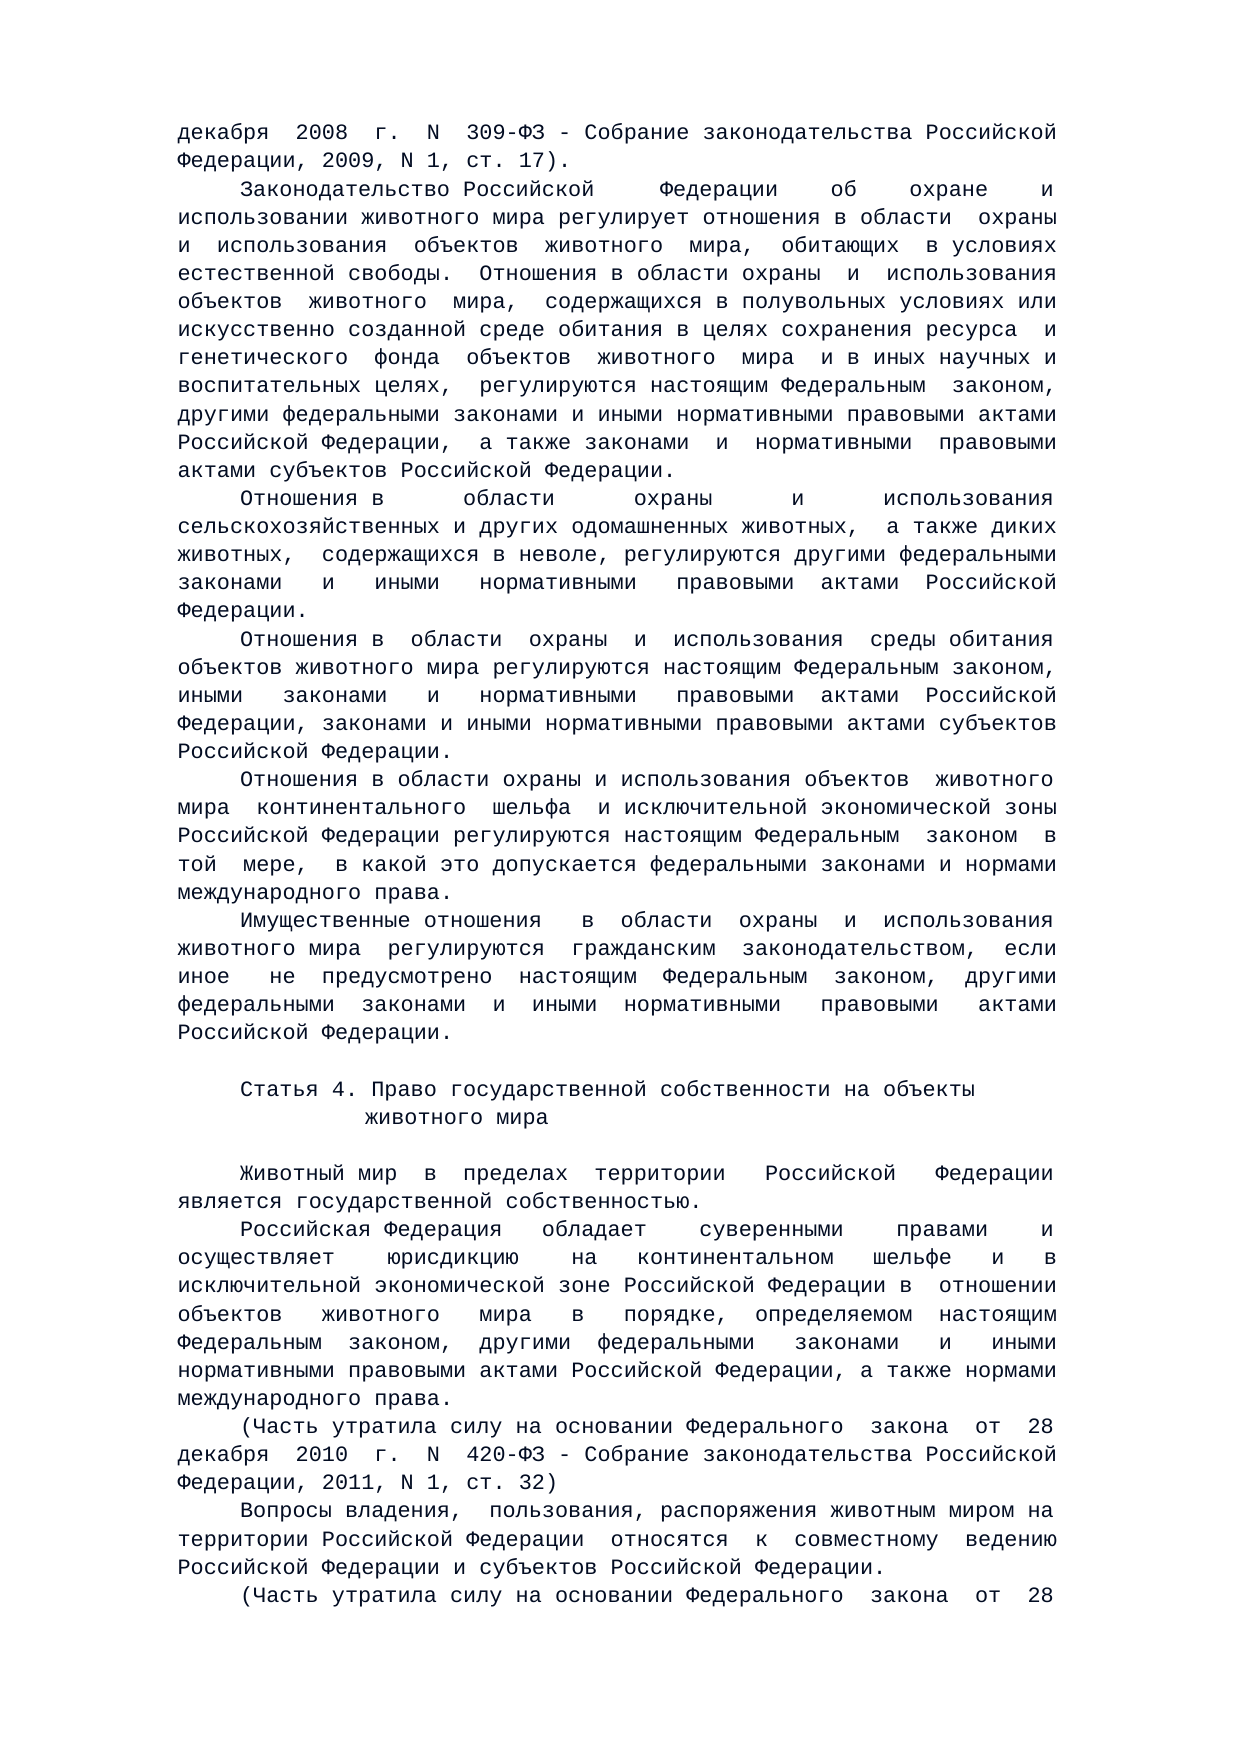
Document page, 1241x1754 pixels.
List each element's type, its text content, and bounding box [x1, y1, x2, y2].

text и использования объектов животного мира, обитающих в условиях [177, 231, 1152, 259]
text животного мира [177, 1102, 1152, 1131]
text исключительной экономической зоне Российской Федерации в отношении [177, 1271, 1152, 1299]
text мира континентального шельфа и исключительной экономической зоны [177, 793, 1152, 821]
text законами и иными нормативными правовыми актами Российской [177, 568, 1152, 596]
text другими федеральными законами и иными нормативными правовыми актами [177, 399, 1152, 427]
text объектов животного мира, содержащихся в полувольных условиях или [177, 287, 1152, 315]
text Российской Федерации. [177, 737, 1152, 765]
text Имущественные отношения в области охраны и использования [177, 906, 1152, 934]
text Законодательство Российской Федерации об охране и [177, 174, 1152, 202]
text Вопросы владения, пользования, распоряжения животным миром на [177, 1496, 1152, 1524]
text животных, содержащихся в неволе, регулируются другими федеральными [177, 540, 1152, 568]
text Животный мир в пределах территории Российской Федерации [177, 1159, 1152, 1187]
text животного мира регулируются гражданским законодательством, если [177, 934, 1152, 962]
text нормативными правовыми актами Российской Федерации, а также нормами [177, 1356, 1152, 1384]
text декабря 2008 г. N 309-ФЗ - Собрание законодательства Российской [177, 118, 1152, 146]
text Российская Федерация обладает суверенными правами и [177, 1215, 1152, 1243]
text федеральными законами и иными нормативными правовыми актами [177, 990, 1152, 1018]
text объектов животного мира регулируются настоящим Федеральным законом, [177, 652, 1152, 681]
text объектов животного мира в порядке, определяемом настоящим [177, 1299, 1152, 1327]
text Отношения в области охраны и использования объектов животного [177, 765, 1152, 793]
text территории Российской Федерации относятся к совместному ведению [177, 1524, 1152, 1552]
text Федерации, 2011, N 1, ст. 32) [177, 1468, 1152, 1496]
text иное не предусмотрено настоящим Федеральным законом, другими [177, 962, 1152, 990]
text Отношения в области охраны и использования среды обитания [177, 624, 1152, 652]
text Федеральным законом, другими федеральными законами и иными [177, 1327, 1152, 1356]
text сельскохозяйственных и других одомашненных животных, а также диких [177, 512, 1152, 540]
text Федерации. [177, 596, 1152, 624]
text Российской Федерации, а также законами и нормативными правовыми [177, 427, 1152, 456]
text международного права. [177, 877, 1152, 906]
text естественной свободы. Отношения в области охраны и использования [177, 259, 1152, 287]
text искусственно созданной среде обитания в целях сохранения ресурса и [177, 315, 1152, 343]
text Российской Федерации и субъектов Российской Федерации. [177, 1552, 1152, 1581]
text актами субъектов Российской Федерации. [177, 456, 1152, 484]
text воспитательных целях, регулируются настоящим Федеральным законом, [177, 371, 1152, 399]
text Федерации, 2009, N 1, ст. 17). [177, 146, 1152, 174]
text иными законами и нормативными правовыми актами Российской [177, 681, 1152, 709]
text декабря 2010 г. N 420-ФЗ - Собрание законодательства Российской [177, 1440, 1152, 1468]
text (Часть утратила силу на основании Федерального закона от 28 [177, 1581, 1152, 1609]
text Отношения в области охраны и использования [177, 484, 1152, 512]
text является государственной собственностью. [177, 1187, 1152, 1215]
text генетического фонда объектов животного мира и в иных научных и [177, 343, 1152, 371]
text (Часть утратила силу на основании Федерального закона от 28 [177, 1412, 1152, 1440]
text Российской Федерации. [177, 1018, 1152, 1046]
text осуществляет юрисдикцию на континентальном шельфе и в [177, 1243, 1152, 1271]
text международного права. [177, 1384, 1152, 1412]
text использовании животного мира регулирует отношения в области охраны [177, 202, 1152, 231]
text той мере, в какой это допускается федеральными законами и нормами [177, 849, 1152, 877]
text Российской Федерации регулируются настоящим Федеральным законом в [177, 821, 1152, 849]
text Статья 4. Право государственной собственности на объекты [177, 1074, 1152, 1102]
text Федерации, законами и иными нормативными правовыми актами субъектов [177, 709, 1152, 737]
